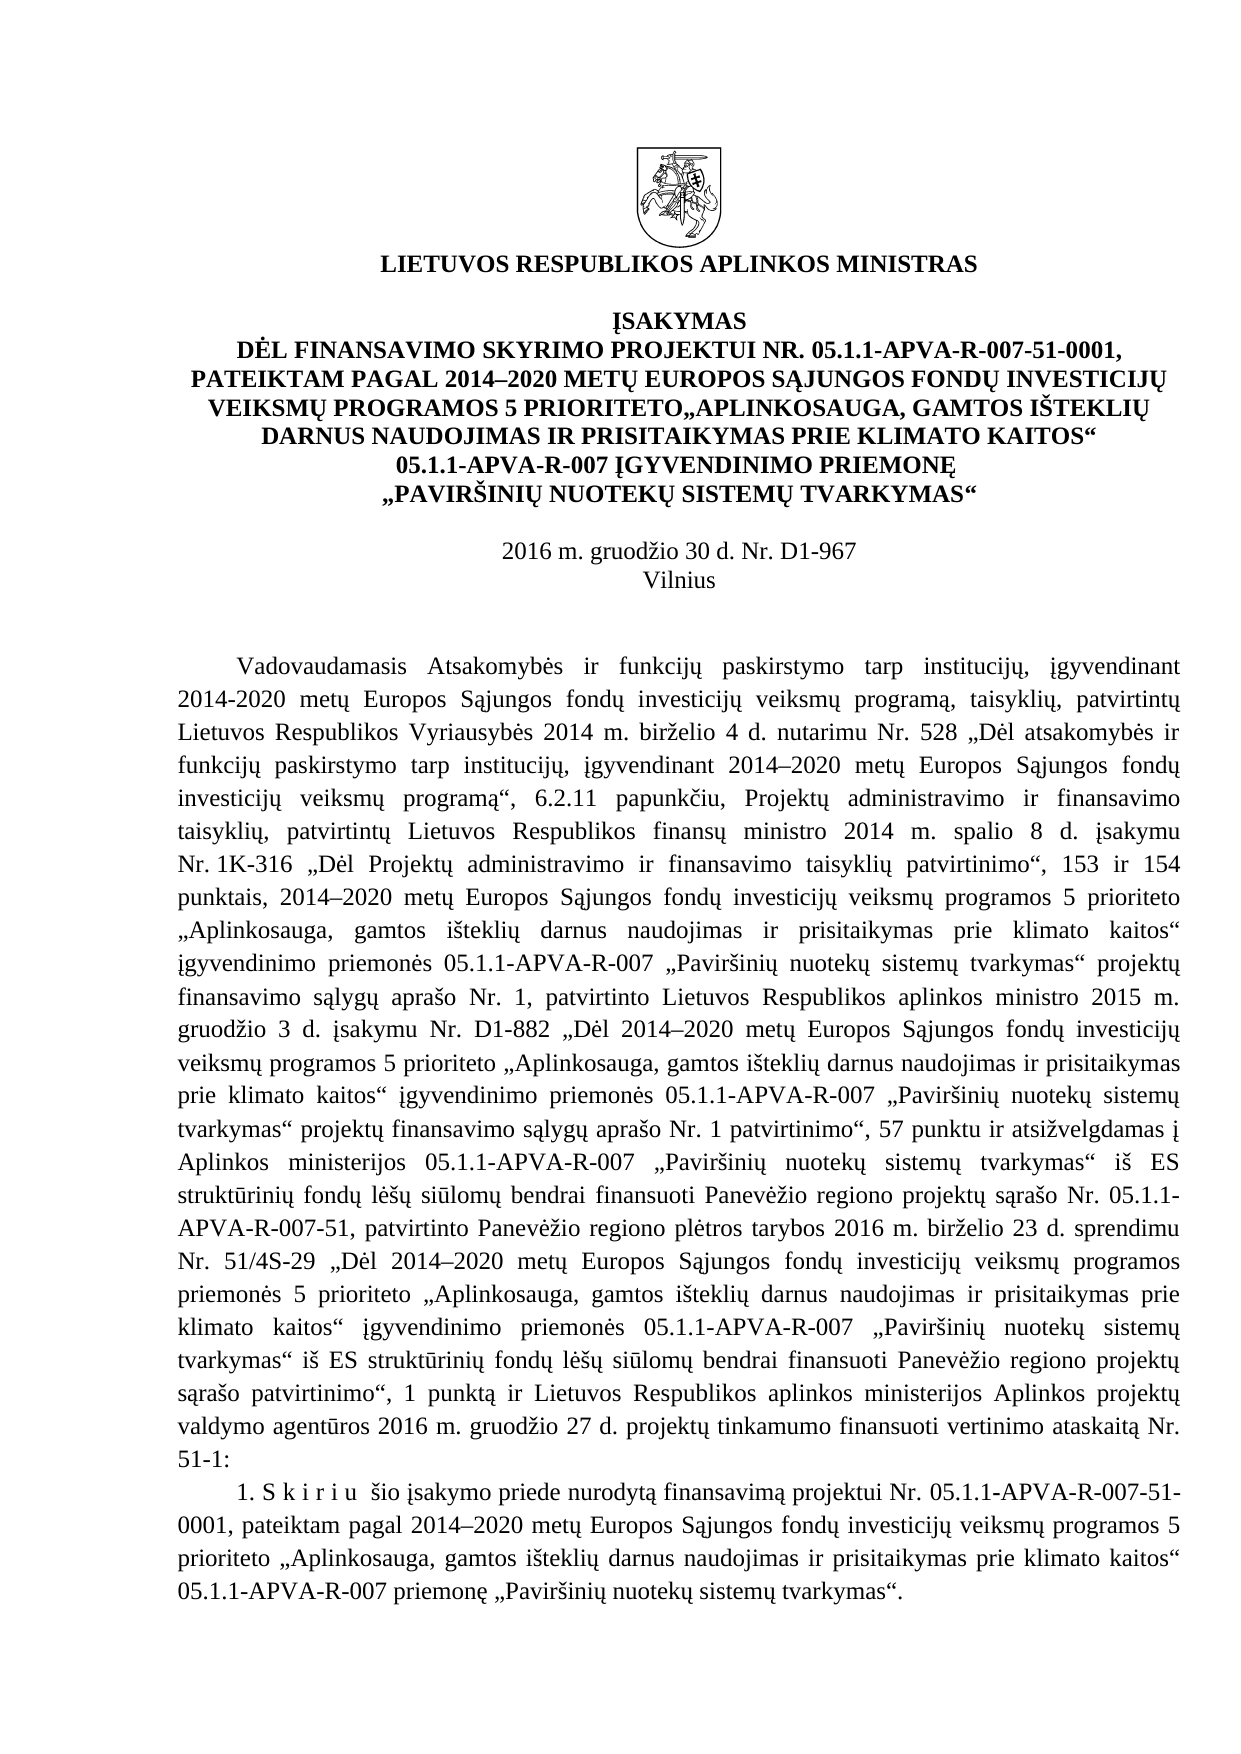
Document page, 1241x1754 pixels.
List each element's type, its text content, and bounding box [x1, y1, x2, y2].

text Vilnius [177, 565, 1181, 594]
text ĮSAKYMAS [177, 306, 1181, 335]
text Vadovaudamasis Atsakomybės ir funkcijų paskirstymo tarp institucijų, įgyvendinant 2014‑2020 metų Europos Sąjungos fondų investicijų veiksmų programą, taisyklių, patvirtintų Lietuvos Respublikos Vyriausybės 2014 m. birželio 4 d. nutarimu Nr. 528 „Dėl atsakomybės ir funkcijų paskirstymo tarp institucijų, įgyvendinant 2014–2020 metų Europos Sąjungos fondų investicijų veiksmų programą“, 6.2.11 papunkčiu, Projektų administravimo ir finansavimo taisyklių, patvirtintų Lietuvos Respublikos finansų ministro 2014 m. spalio 8 d. įsakymu Nr. 1K‑316 „Dėl Projektų administravimo ir finansavimo taisyklių patvirtinimo“, 153 ir 154 punktais, 2014–2020 metų Europos Sąjungos fondų investicijų veiksmų programos 5 prioriteto „Aplinkosauga, gamtos išteklių darnus naudojimas ir prisitaikymas prie klimato kaitos“ įgyvendinimo priemonės 05.1.1-APVA-R-007 „Paviršinių nuotekų sistemų tvarkymas“ projektų finansavimo sąlygų aprašo Nr. 1, patvirtinto Lietuvos Respublikos aplinkos ministro 2015 m. gruodžio 3 d. įsakymu Nr. D1-882 „Dėl 2014–2020 metų Europos Sąjungos fondų investicijų veiksmų programos 5 prioriteto „Aplinkosauga, gamtos išteklių darnus naudojimas ir prisitaikymas prie klimato kaitos“ įgyvendinimo priemonės 05.1.1-APVA-R-007 „Paviršinių nuotekų sistemų tvarkymas“ projektų finansavimo sąlygų aprašo Nr. 1 patvirtinimo“, 57 punktu ir atsižvelgdamas į Aplinkos ministerijos 05.1.1-APVA-R-007 „Paviršinių nuotekų sistemų tvarkymas“ iš ES struktūrinių fondų lėšų siūlomų bendrai finansuoti Panevėžio regiono projektų sąrašo Nr. 05.1.1-APVA-R-007-51, patvirtinto Panevėžio regiono plėtros tarybos 2016 m. birželio 23 d. sprendimu Nr. 51/4S-29 „Dėl 2014–2020 metų Europos Sąjungos fondų investicijų veiksmų programos priemonės 5 prioriteto „Aplinkosauga, gamtos išteklių darnus naudojimas ir prisitaikymas prie klimato kaitos“ įgyvendinimo priemonės 05.1.1-APVA-R-007 „Paviršinių nuotekų sistemų tvarkymas“ iš ES struktūrinių fondų lėšų siūlomų bendrai finansuoti Panevėžio regiono projektų sąrašo patvirtinimo“, 1 punktą ir Lietuvos Respublikos aplinkos ministerijos Aplinkos projektų valdymo agentūros 2016 m. gruodžio 27 d. projektų tinkamumo finansuoti vertinimo ataskaitą Nr. 51-1: [177, 651, 1181, 1473]
text 2016 m. gruodžio 30 d. Nr. D1-967 [177, 536, 1181, 565]
text „PAVIRŠINIŲ NUOTEKŲ SISTEMŲ TVARKYMAS“ [177, 479, 1181, 508]
text LIETUVOS RESPUBLIKOS APLINKOS MINISTRAS [177, 249, 1181, 278]
text 1. S k i r i u šio įsakymo priede nurodytą finansavimą projektui Nr. 05.1.1-APVA-R-007-51-0001, pateiktam pagal 2014–2020 metų Europos Sąjungos fondų investicijų veiksmų programos 5 prioriteto „Aplinkosauga, gamtos išteklių darnus naudojimas ir prisitaikymas prie klimato kaitos“ 05.1.1-APVA-R-007 priemonę „Paviršinių nuotekų sistemų tvarkymas“. [177, 1477, 1181, 1605]
text DĖL FINANSAVIMO SKYRIMO PROJEKTUI NR. 05.1.1-APVA-R-007-51-0001, PATEIKTAM PAGAL 2014–2020 METŲ EUROPOS SĄJUNGOS FONDŲ INVESTICIJŲ VEIKSMŲ PROGRAMOS 5 PRIORITETO„APLINKOSAUGA, GAMTOS IŠTEKLIŲ DARNUS NAUDOJIMAS IR PRISITAIKYMAS PRIE KLIMATO KAITOS“ [177, 335, 1181, 450]
text 05.1.1-APVA-R-007 ĮGYVENDINIMO PRIEMONĘ [177, 450, 1181, 479]
